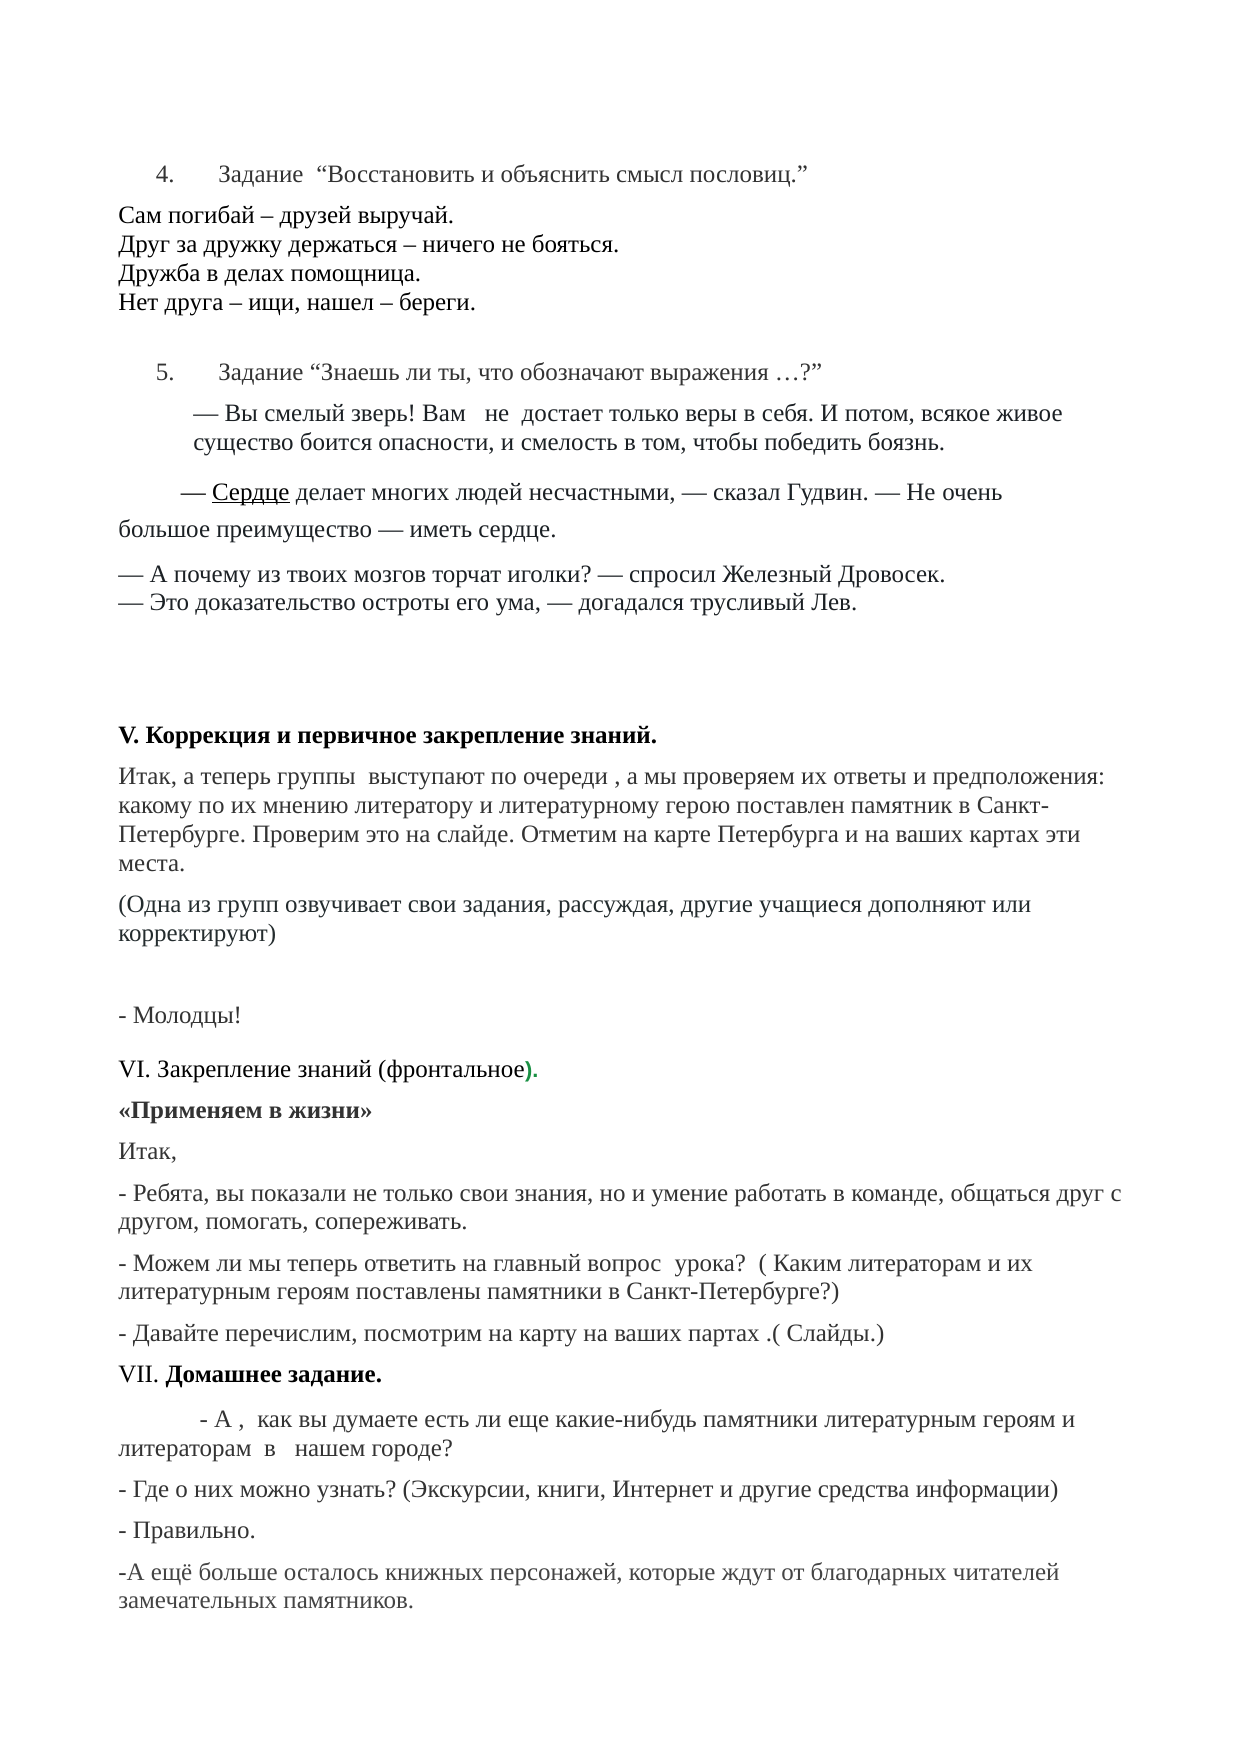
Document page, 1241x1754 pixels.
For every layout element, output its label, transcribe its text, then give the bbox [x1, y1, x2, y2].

text — Вы смелый зверь! Вам не достает только веры в себя. И потом, всякое живое существо боится опасности, и смелость в том, чтобы победить боязнь. [193, 398, 1122, 456]
text «Применяем в жизни» [118, 1095, 1122, 1124]
text 5. Задание “Знаешь ли ты, что обозначают выражения …?” [156, 357, 1122, 386]
text Друг за дружку держаться – ничего не бояться. [118, 229, 1122, 258]
text - Правильно. [118, 1516, 1122, 1544]
text Итак, а теперь группы выступают по очереди , а мы проверяем их ответы и предположения: какому по их мнению литератору и литературному герою поставлен памятник в Санкт-Петербурге. Проверим это на слайде. Отметим на карте Петербурга и на ваших картах эти места. [118, 761, 1122, 876]
text Итак, [118, 1136, 1122, 1165]
text - Можем ли мы теперь ответить на главный вопрос урока? ( Каким литераторам и их литературным героям поставлены памятники в Санкт-Петербурге?) [118, 1248, 1122, 1305]
text 4. Задание “Восстановить и объяснить смысл пословиц.” [156, 159, 1122, 188]
text Сам погибай – друзей выручай. [118, 201, 1122, 229]
text - Где о них можно узнать? (Экскурсии, книги, Интернет и другие средства информации) [118, 1474, 1122, 1503]
text (Одна из групп озвучивает свои задания, рассуждая, другие учащиеся дополняют или корректируют) [118, 889, 1122, 946]
text VII. Домашнее задание. [118, 1359, 1122, 1388]
text Нет друга – ищи, нашел – береги. [118, 287, 1122, 316]
text - А , как вы думаете есть ли еще какие-нибудь памятники литературным героям и литераторам в нашем городе? [118, 1404, 1122, 1462]
subtitle V. Коррекция и первичное закрепление знаний. [118, 720, 1122, 749]
text — А почему из твоих мозгов торчат иголки? — спросил Железный Дровосек. — Это доказательство остроты его ума, — догадался трусливый Лев. [118, 559, 1122, 616]
text -А ещё больше осталось книжных персонажей, которые ждут от благодарных читателей замечательных памятников. [118, 1557, 1122, 1614]
text - Ребята, вы показали не только свои знания, но и умение работать в команде, общаться друг с другом, помогать, сопереживать. [118, 1178, 1122, 1235]
text VI. Закрепление знаний (фронтальное). [118, 1054, 1122, 1083]
text - Молодцы! [118, 1000, 1122, 1029]
text Дружба в делах помощница. [118, 258, 1122, 287]
text - Давайте перечислим, посмотрим на карту на ваших партах .( Слайды.) [118, 1318, 1122, 1346]
text — Сердце делает многих людей несчастными, — сказал Гудвин. — Не очень большое преимущество — иметь сердце. [118, 468, 1122, 543]
